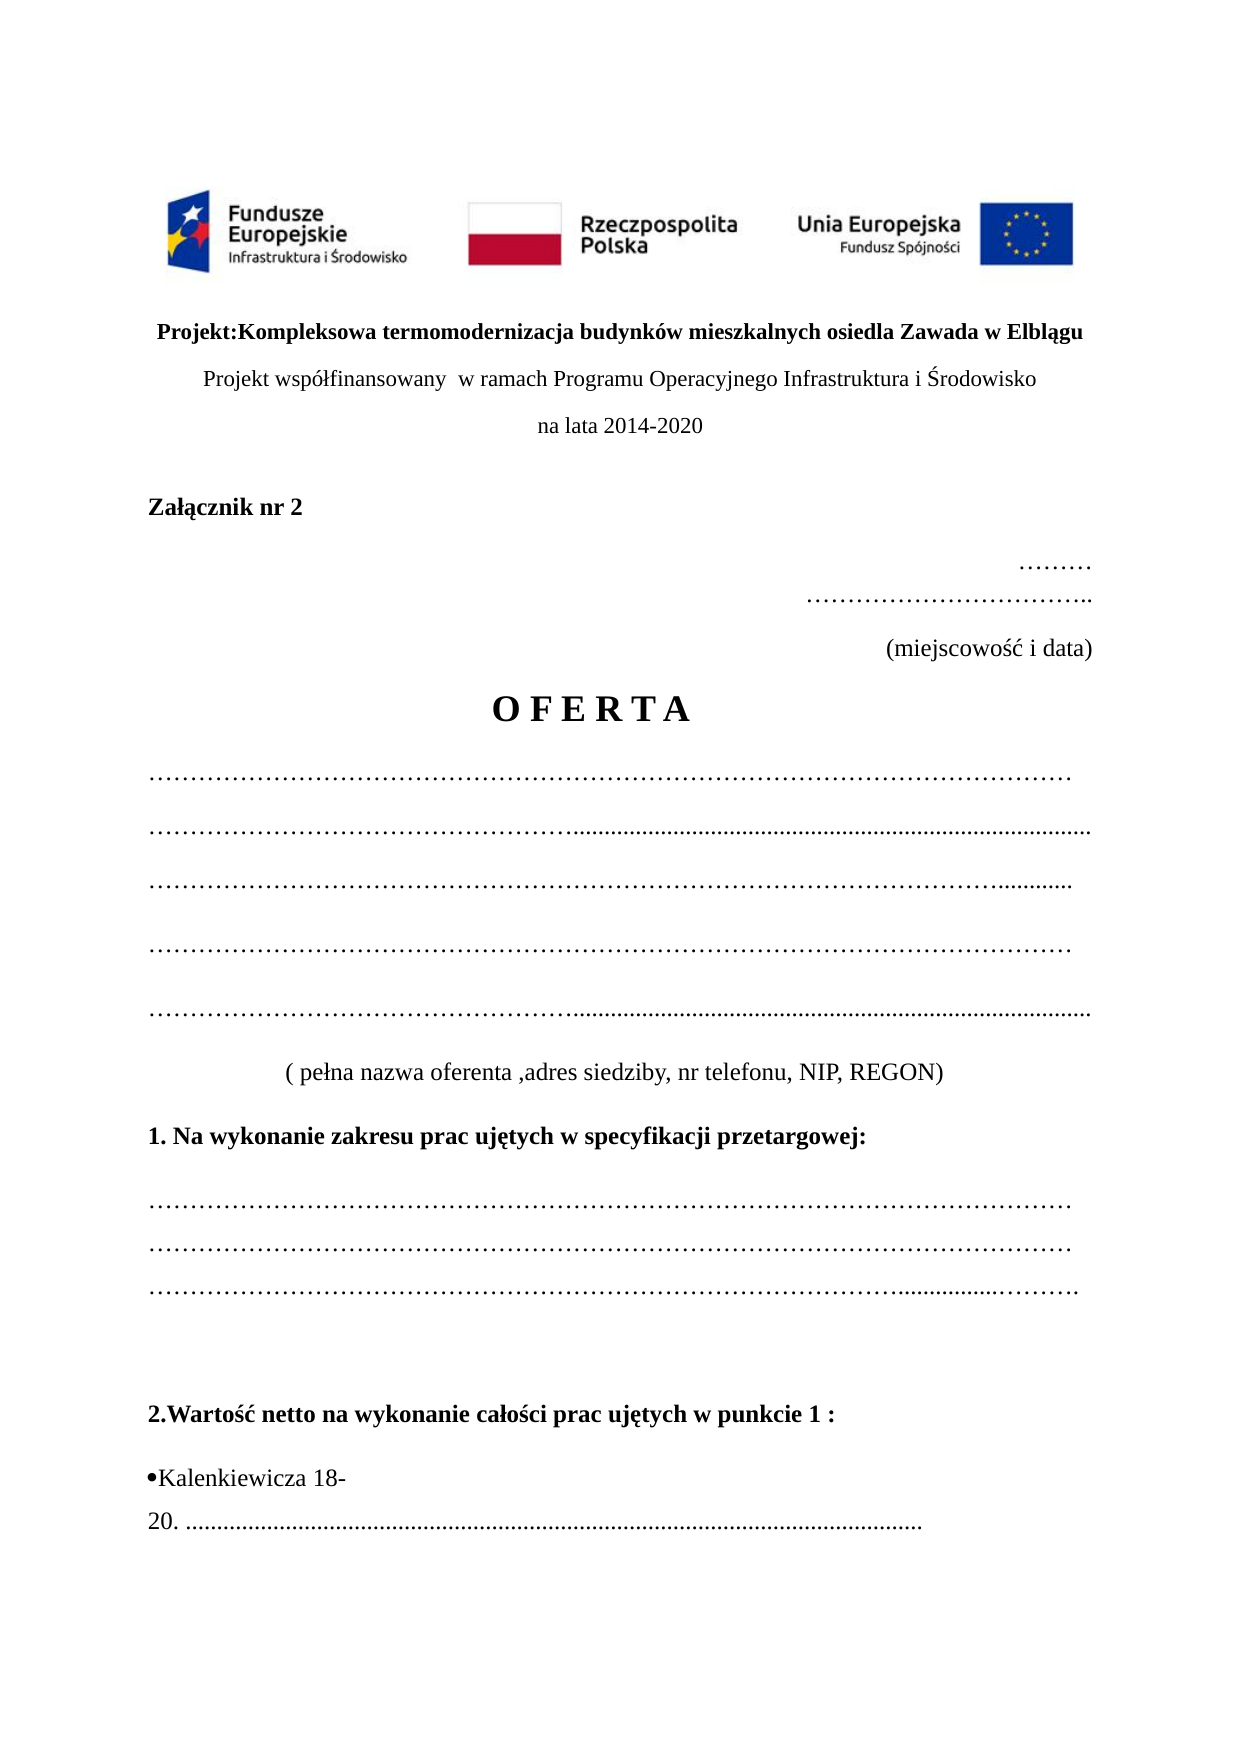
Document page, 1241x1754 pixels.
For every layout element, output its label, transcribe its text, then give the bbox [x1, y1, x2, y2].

text ………………………………………………………………………………………………… [148, 757, 1093, 786]
text ( pełna nazwa oferenta ,adres siedziby, nr telefonu, NIP, REGON) [148, 1057, 1093, 1086]
text ………………………………………………………………………………………………… [148, 929, 1093, 958]
text 1. Na wykonanie zakresu prac ujętych w specyfikacji przetargowej: [148, 1121, 1093, 1149]
text ……………………………………………………………………………………………………………………………………………………………………………………………………………………………………………………………………………………................………. [148, 1185, 1093, 1300]
text O F E R T A [148, 687, 1093, 730]
text ……………………………………………................................................................................... [148, 993, 1093, 1022]
text na lata 2014-2020 [148, 412, 1093, 438]
text 2.Wartość netto na wykonanie całości prac ujętych w punkcie 1 : [148, 1399, 1093, 1428]
text Załącznik nr 2 [148, 459, 1093, 521]
text Projekt:Kompleksowa termomodernizacja budynków mieszkalnych osiedla Zawada w Elblągu [148, 318, 1093, 344]
text ……………………………………………................................................................................... [148, 811, 1093, 840]
text (miejscowość i data) [148, 633, 1093, 662]
text Projekt współfinansowany w ramach Programu Operacyjnego Infrastruktura i Środowisko [148, 365, 1093, 391]
text …………………………………….. [148, 546, 1093, 608]
list Kalenkiewicza 18-20. ...................................................................................................................... [148, 1463, 1093, 1535]
text …………………………………………………………………………………………............ [148, 865, 1093, 894]
